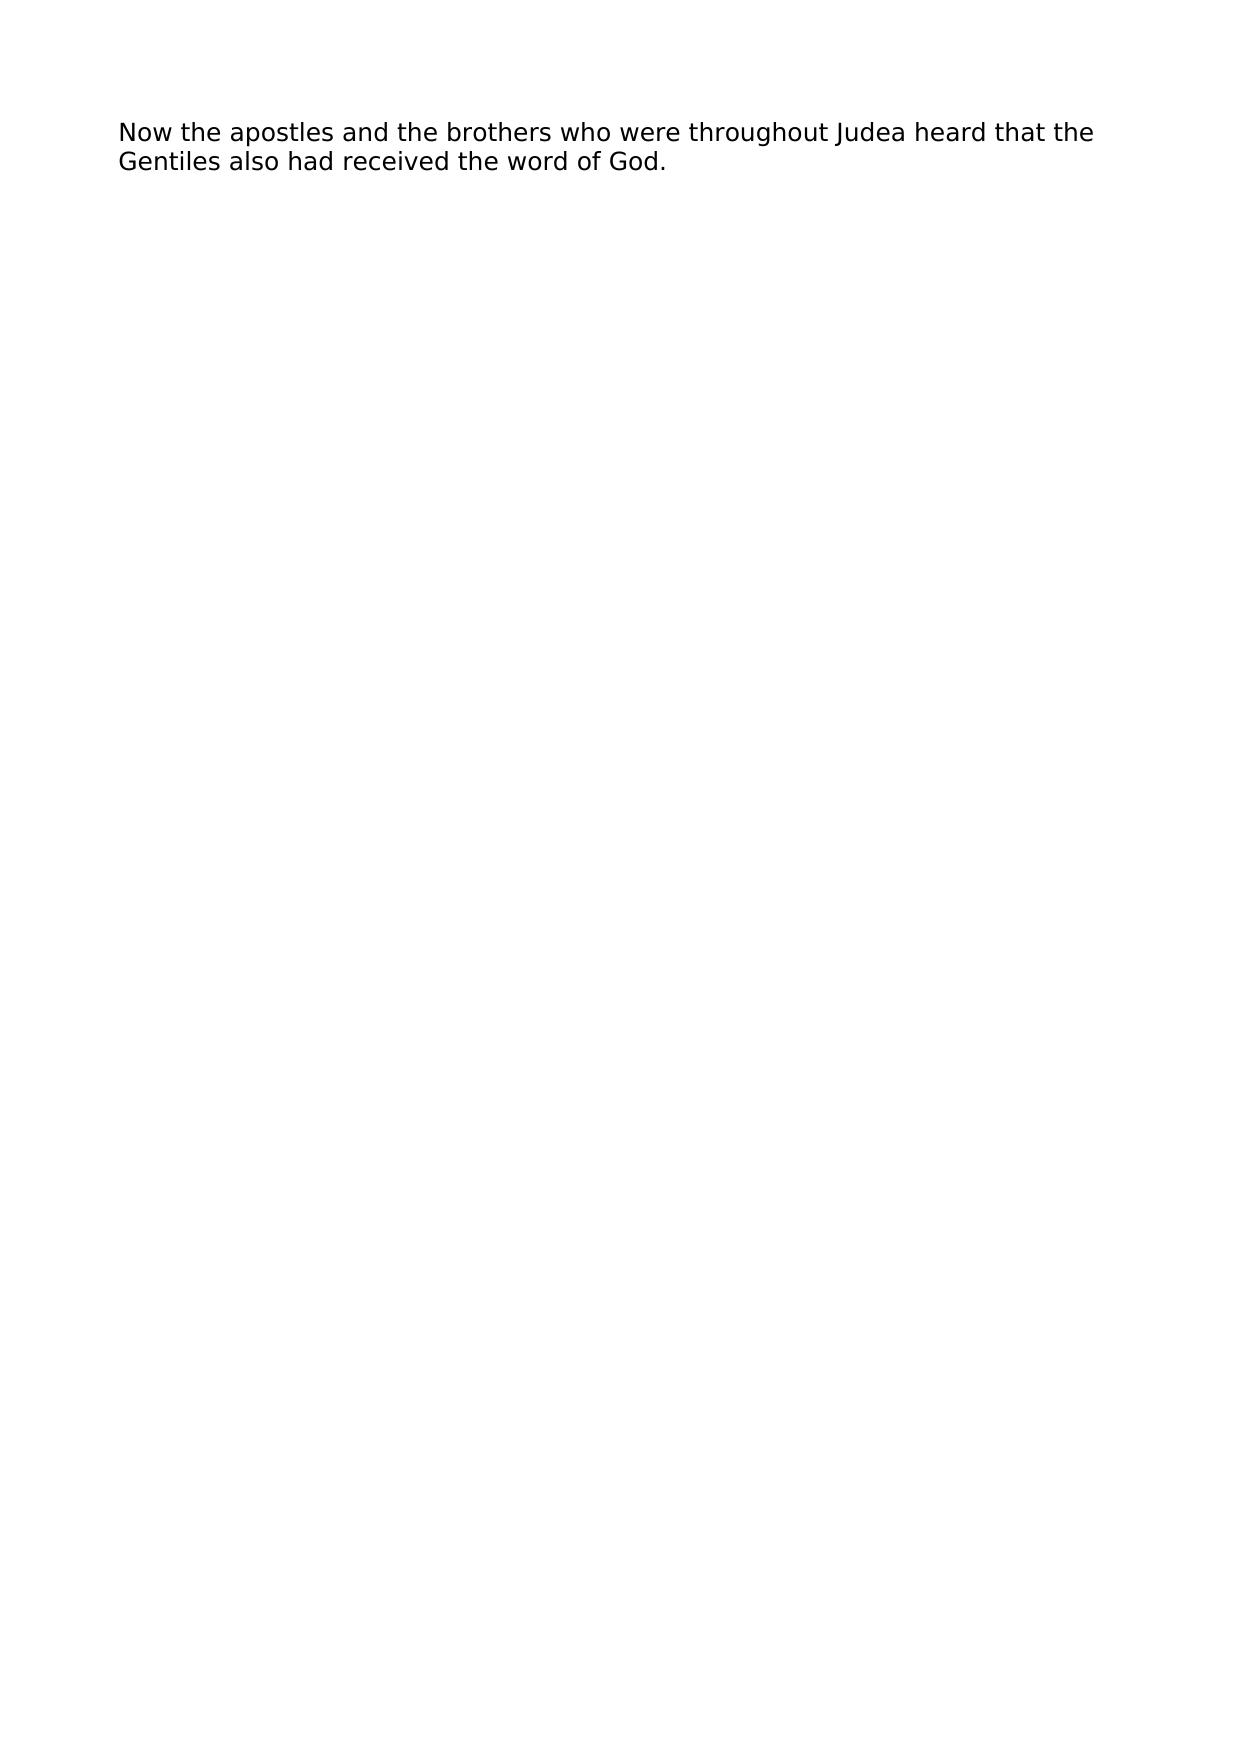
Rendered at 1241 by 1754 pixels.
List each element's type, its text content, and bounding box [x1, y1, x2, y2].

text Now the apostles and the brothers who were throughout Judea heard that the Gentiles also had received the word of God. [118, 118, 1122, 176]
